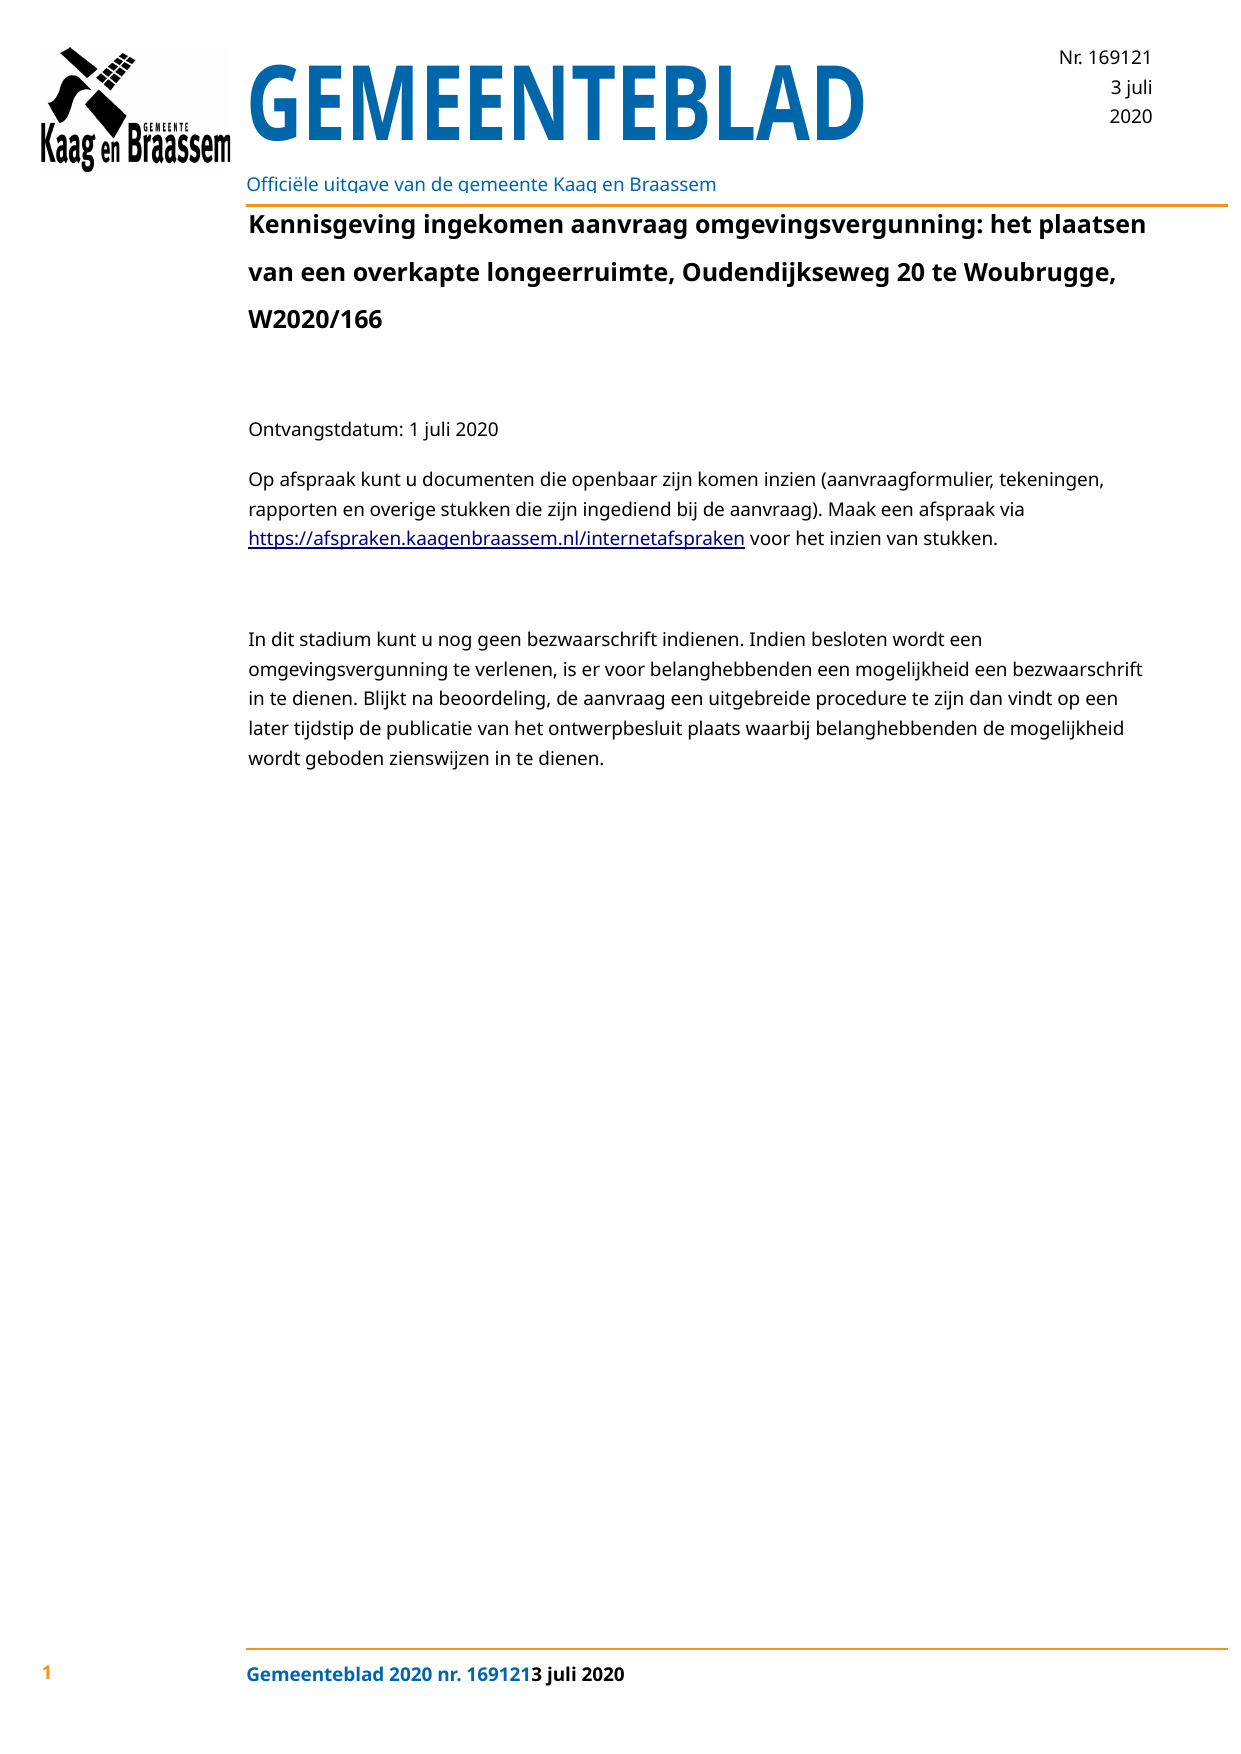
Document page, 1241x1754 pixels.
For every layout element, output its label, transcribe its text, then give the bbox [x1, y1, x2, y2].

text Kennisgeving ingekomen aanvraag omgevingsvergunning: het plaatsen van een overkapte longeerruimte, Oudendijkseweg 20 te Woubrugge, W2020/166 [248, 207, 1152, 336]
text In dit stadium kunt u nog geen bezwaarschrift indienen. Indien besloten wordt een omgevingsvergunning te verlenen, is er voor belanghebbenden een mogelijkheid een bezwaarschrift in te dienen. Blijkt na beoordeling, de aanvraag een uitgebreide procedure te zijn dan vindt op een later tijdstip de publicatie van het ontwerpbesluit plaats waarbij belanghebbenden de mogelijkheid wordt geboden zienswijzen in te dienen. [248, 626, 1152, 770]
text Op afspraak kunt u documenten die openbaar zijn komen inzien (aanvraagformulier, tekeningen, rapporten en overige stukken die zijn ingediend bij de aanvraag). Maak een afspraak via https://afspraken.kaagenbraassem.nl/internetafspraken voor het inzien van stukken. [248, 466, 1152, 551]
picture [41, 47, 231, 172]
text Ontvangstdatum: 1 juli 2020 [248, 416, 1152, 442]
